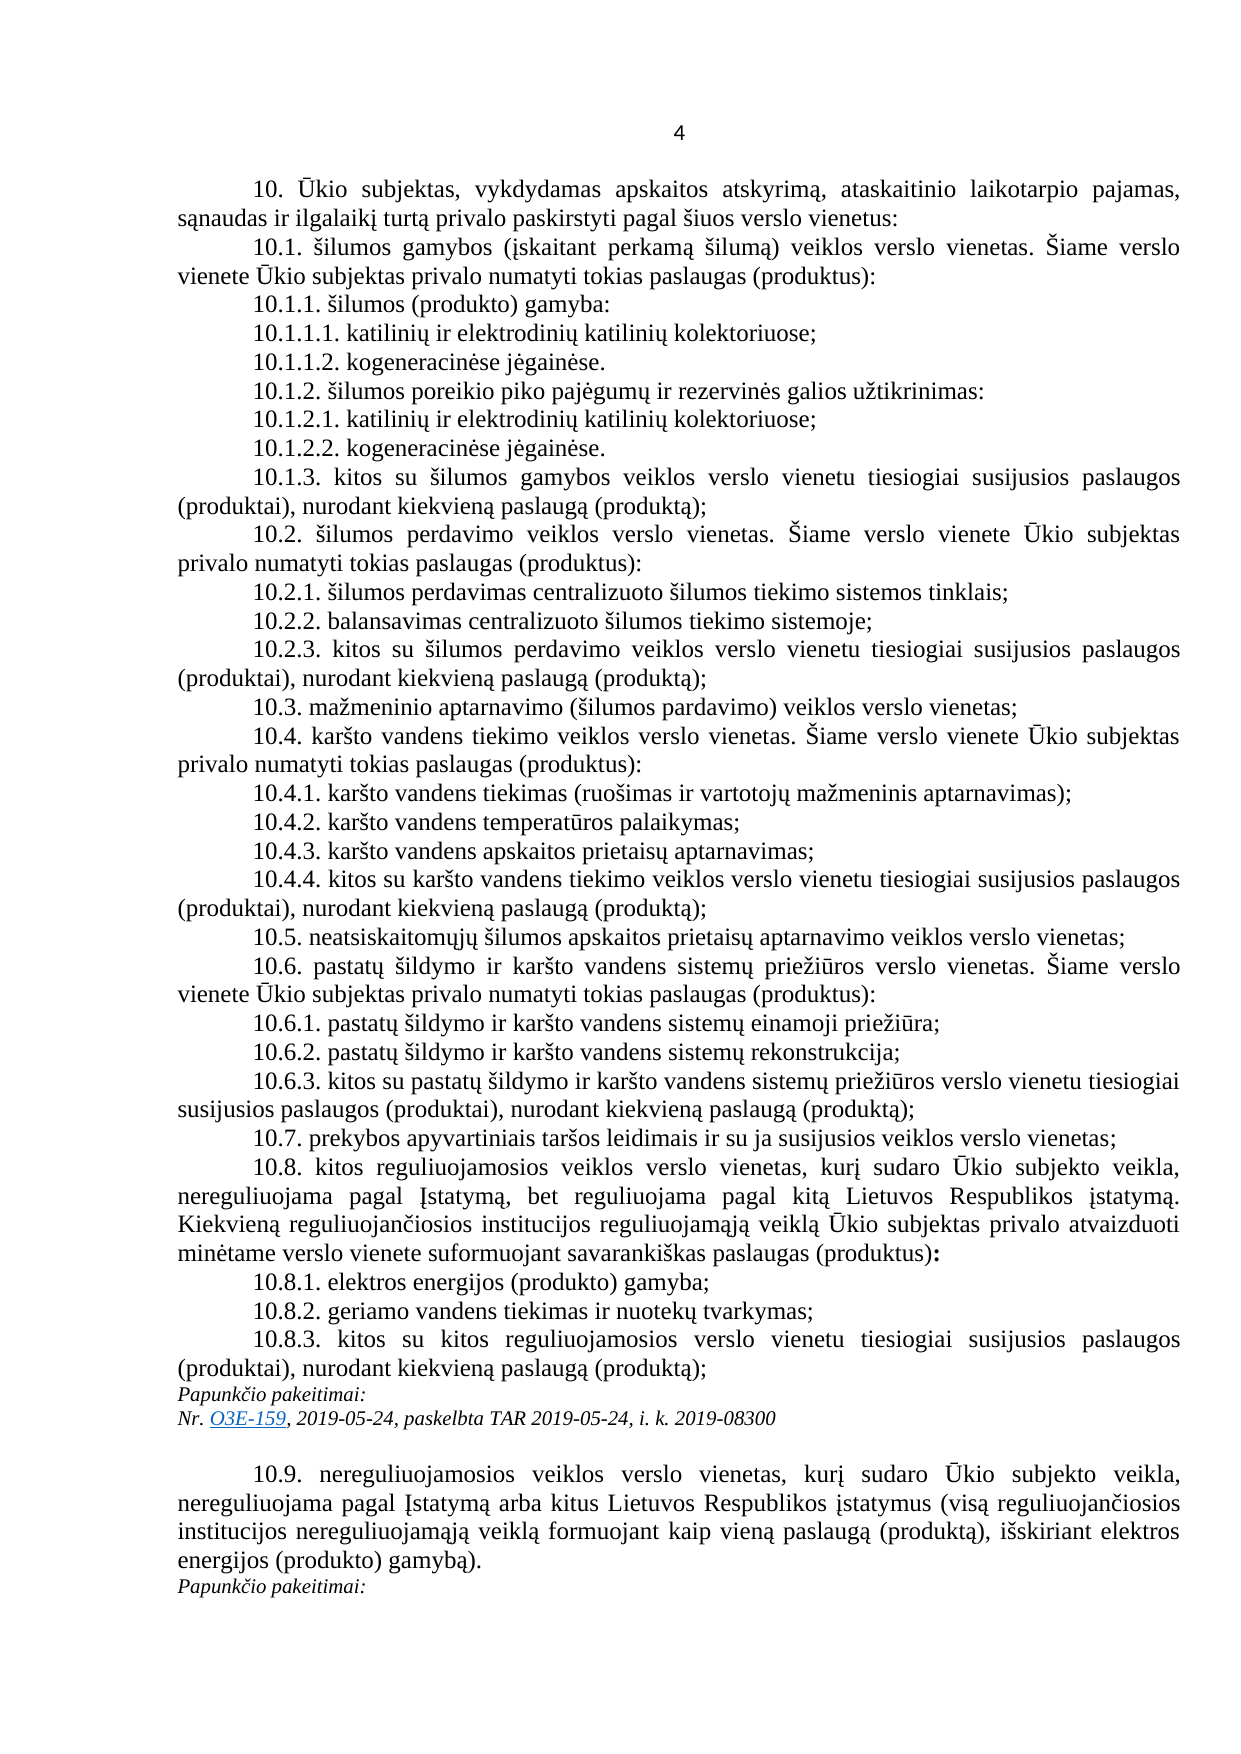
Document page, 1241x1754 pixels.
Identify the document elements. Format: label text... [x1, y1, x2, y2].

text 10.6. pastatų šildymo ir karšto vandens sistemų priežiūros verslo vienetas. Šiame verslo vienete Ūkio subjektas privalo numatyti tokias paslaugas (produktus): [177, 951, 1181, 1008]
text 10.1.2. šilumos poreikio piko pajėgumų ir rezervinės galios užtikrinimas: [177, 376, 1181, 404]
text Papunkčio pakeitimai: [177, 1382, 1181, 1406]
text 10.1. šilumos gamybos (įskaitant perkamą šilumą) veiklos verslo vienetas. Šiame verslo vienete Ūkio subjektas privalo numatyti tokias paslaugas (produktus): [177, 232, 1181, 289]
text 10.1.1. šilumos (produkto) gamyba: [177, 289, 1181, 318]
text 10.6.3. kitos su pastatų šildymo ir karšto vandens sistemų priežiūros verslo vienetu tiesiogiai susijusios paslaugos (produktai), nurodant kiekvieną paslaugą (produktą); [177, 1066, 1181, 1123]
text 10.1.3. kitos su šilumos gamybos veiklos verslo vienetu tiesiogiai susijusios paslaugos (produktai), nurodant kiekvieną paslaugą (produktą); [177, 462, 1181, 519]
text 10.9. nereguliuojamosios veiklos verslo vienetas, kurį sudaro Ūkio subjekto veikla, nereguliuojama pagal Įstatymą arba kitus Lietuvos Respublikos įstatymus (visą reguliuojančiosios institucijos nereguliuojamąją veiklą formuojant kaip vieną paslaugą (produktą), išskiriant elektros energijos (produkto) gamybą). [177, 1459, 1181, 1574]
text 10.2. šilumos perdavimo veiklos verslo vienetas. Šiame verslo vienete Ūkio subjektas privalo numatyti tokias paslaugas (produktus): [177, 519, 1181, 577]
text 10.8.1. elektros energijos (produkto) gamyba; [177, 1267, 1181, 1296]
text 10.4.1. karšto vandens tiekimas (ruošimas ir vartotojų mažmeninis aptarnavimas); [177, 778, 1181, 807]
text 10.7. prekybos apyvartiniais taršos leidimais ir su ja susijusios veiklos verslo vienetas; [177, 1123, 1181, 1152]
text 10.8.2. geriamo vandens tiekimas ir nuotekų tvarkymas; [177, 1296, 1181, 1324]
text 10.2.2. balansavimas centralizuoto šilumos tiekimo sistemoje; [177, 606, 1181, 634]
text 10.2.1. šilumos perdavimas centralizuoto šilumos tiekimo sistemos tinklais; [177, 577, 1181, 606]
text 10.6.2. pastatų šildymo ir karšto vandens sistemų rekonstrukcija; [177, 1037, 1181, 1066]
text 10.1.1.2. kogeneracinėse jėgainėse. [177, 347, 1181, 376]
text 10.8. kitos reguliuojamosios veiklos verslo vienetas, kurį sudaro Ūkio subjekto veikla, nereguliuojama pagal Įstatymą, bet reguliuojama pagal kitą Lietuvos Respublikos įstatymą. Kiekvieną reguliuojančiosios institucijos reguliuojamąją veiklą Ūkio subjektas privalo atvaizduoti minėtame verslo vienete suformuojant savarankiškas paslaugas (produktus): [177, 1152, 1181, 1267]
text 10. Ūkio subjektas, vykdydamas apskaitos atskyrimą, ataskaitinio laikotarpio pajamas, sąnaudas ir ilgalaikį turtą privalo paskirstyti pagal šiuos verslo vienetus: [177, 174, 1181, 232]
text Nr. O3E-159, 2019-05-24, paskelbta TAR 2019-05-24, i. k. 2019-08300 [177, 1406, 1181, 1430]
text 10.5. neatsiskaitomųjų šilumos apskaitos prietaisų aptarnavimo veiklos verslo vienetas; [177, 922, 1181, 951]
text 10.4.2. karšto vandens temperatūros palaikymas; [177, 807, 1181, 836]
text 10.1.2.1. katilinių ir elektrodinių katilinių kolektoriuose; [177, 404, 1181, 433]
text 10.4.4. kitos su karšto vandens tiekimo veiklos verslo vienetu tiesiogiai susijusios paslaugos (produktai), nurodant kiekvieną paslaugą (produktą); [177, 864, 1181, 922]
text 10.2.3. kitos su šilumos perdavimo veiklos verslo vienetu tiesiogiai susijusios paslaugos (produktai), nurodant kiekvieną paslaugą (produktą); [177, 634, 1181, 692]
text 10.4. karšto vandens tiekimo veiklos verslo vienetas. Šiame verslo vienete Ūkio subjektas privalo numatyti tokias paslaugas (produktus): [177, 721, 1181, 778]
text 10.6.1. pastatų šildymo ir karšto vandens sistemų einamoji priežiūra; [177, 1008, 1181, 1037]
text 10.4.3. karšto vandens apskaitos prietaisų aptarnavimas; [177, 836, 1181, 864]
text 10.1.1.1. katilinių ir elektrodinių katilinių kolektoriuose; [177, 318, 1181, 347]
text 10.8.3. kitos su kitos reguliuojamosios verslo vienetu tiesiogiai susijusios paslaugos (produktai), nurodant kiekvieną paslaugą (produktą); [177, 1324, 1181, 1382]
text 10.3. mažmeninio aptarnavimo (šilumos pardavimo) veiklos verslo vienetas; [177, 692, 1181, 721]
text 10.1.2.2. kogeneracinėse jėgainėse. [177, 433, 1181, 462]
text Papunkčio pakeitimai: [177, 1574, 1181, 1598]
